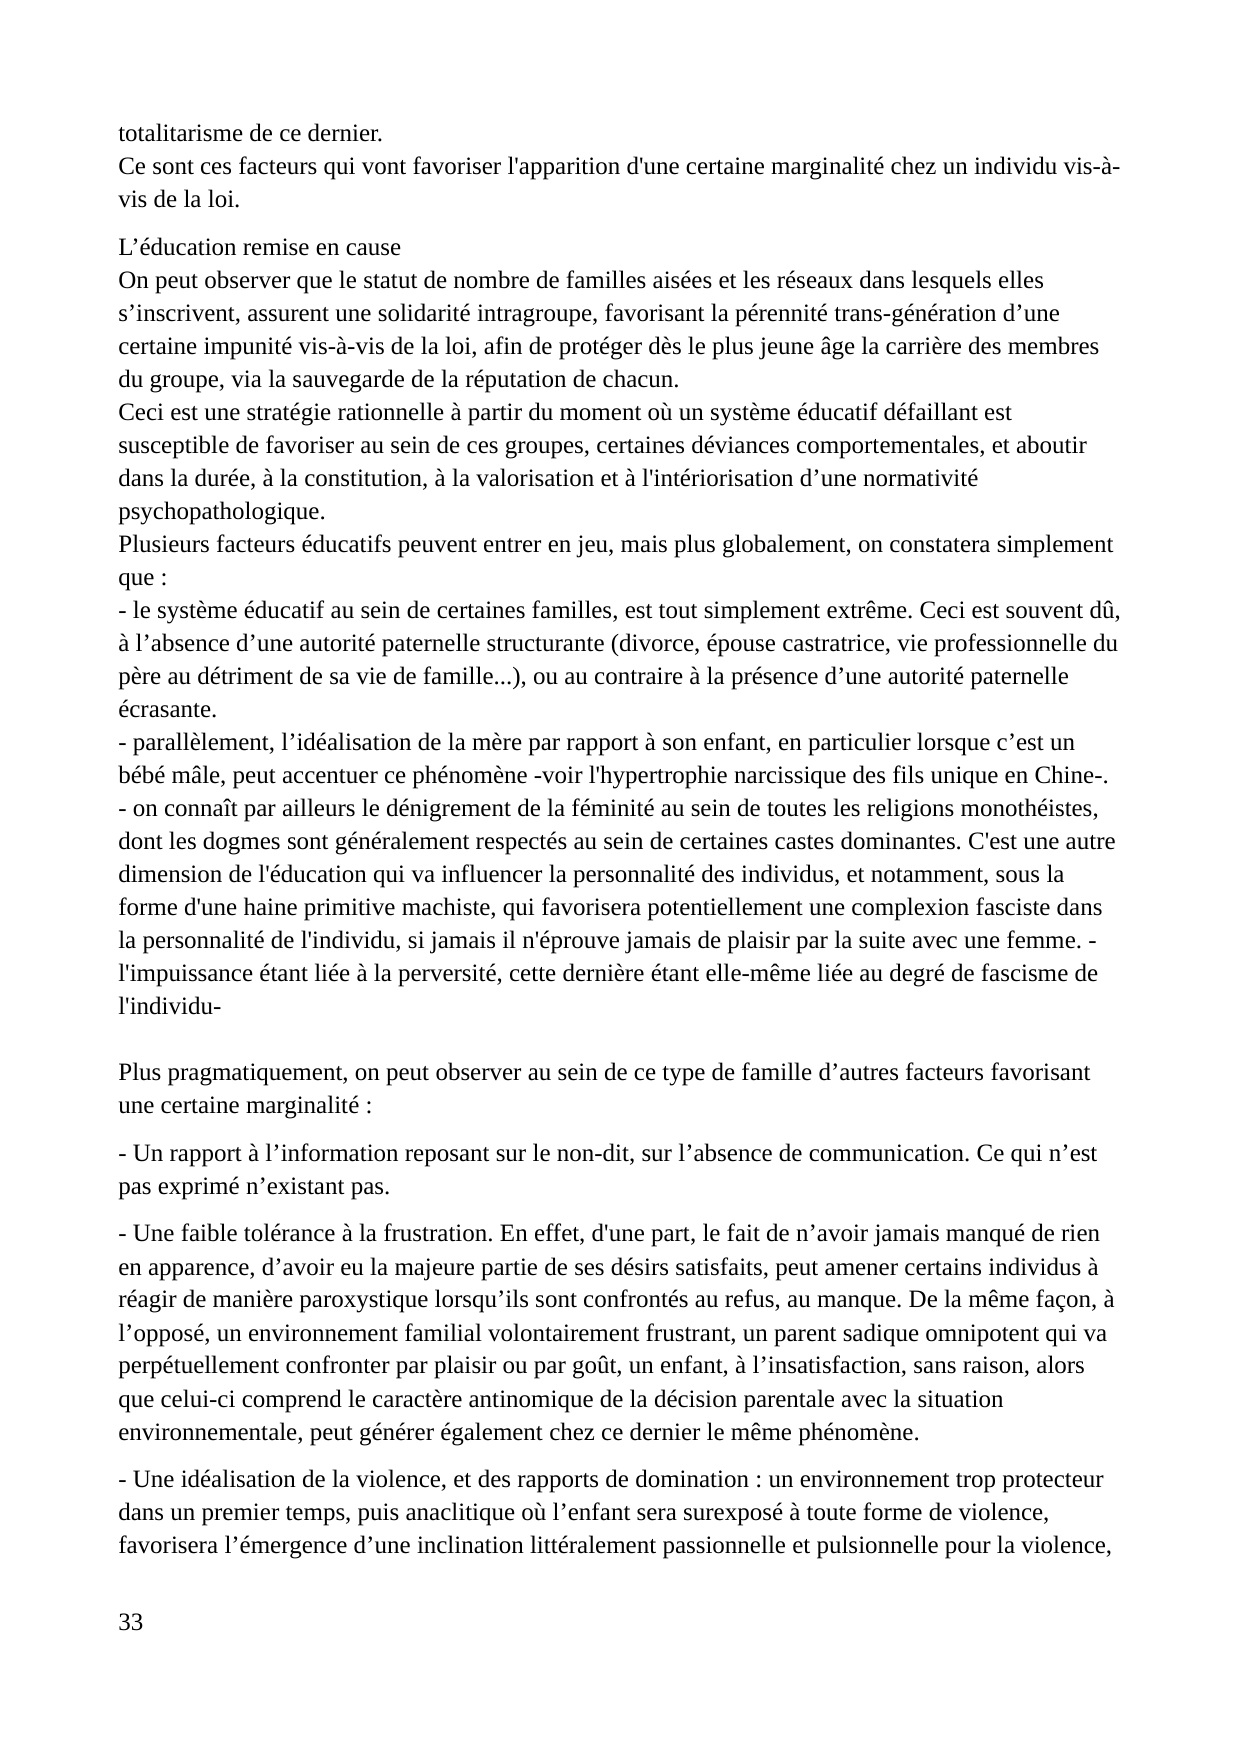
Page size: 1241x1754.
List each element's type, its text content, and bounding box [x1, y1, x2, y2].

text - Un rapport à l’information reposant sur le non-dit, sur l’absence de communication. Ce qui n’est pas exprimé n’existant pas. [118, 1138, 1122, 1200]
text L’éducation remise en cause On peut observer que le statut de nombre de familles aisées et les réseaux dans lesquels elles s’inscrivent, assurent une solidarité intragroupe, favorisant la pérennité trans-génération d’une certaine impunité vis-à-vis de la loi, afin de protéger dès le plus jeune âge la carrière des membres du groupe, via la sauvegarde de la réputation de chacun. Ceci est une stratégie rationnelle à partir du moment où un système éducatif défaillant est susceptible de favoriser au sein de ces groupes, certaines déviances comportementales, et aboutir dans la durée, à la constitution, à la valorisation et à l'intériorisation d’une normativité psychopathologique. Plusieurs facteurs éducatifs peuvent entrer en jeu, mais plus globalement, on constatera simplement que : - le système éducatif au sein de certaines familles, est tout simplement extrême. Ceci est souvent dû, à l’absence d’une autorité paternelle structurante (divorce, épouse castratrice, vie professionnelle du père au détriment de sa vie de famille...), ou au contraire à la présence d’une autorité paternelle écrasante. - parallèlement, l’idéalisation de la mère par rapport à son enfant, en particulier lorsque c’est un bébé mâle, peut accentuer ce phénomène -voir l'hypertrophie narcissique des fils unique en Chine-. - on connaît par ailleurs le dénigrement de la féminité au sein de toutes les religions monothéistes, dont les dogmes sont généralement respectés au sein de certaines castes dominantes. C'est une autre dimension de l'éducation qui va influencer la personnalité des individus, et notamment, sous la forme d'une haine primitive machiste, qui favorisera potentiellement une complexion fasciste dans la personnalité de l'individu, si jamais il n'éprouve jamais de plaisir par la suite avec une femme. -l'impuissance étant liée à la perversité, cette dernière étant elle-même liée au degré de fascisme de l'individu- Plus pragmatiquement, on peut observer au sein de ce type de famille d’autres facteurs favorisant une certaine marginalité : [118, 232, 1122, 1119]
text - Une faible tolérance à la frustration. En effet, d'une part, le fait de n’avoir jamais manqué de rien en apparence, d’avoir eu la majeure partie de ses désirs satisfaits, peut amener certains individus à réagir de manière paroxystique lorsqu’ils sont confrontés au refus, au manque. De la même façon, à l’opposé, un environnement familial volontairement frustrant, un parent sadique omnipotent qui va perpétuellement confronter par plaisir ou par goût, un enfant, à l’insatisfaction, sans raison, alors que celui-ci comprend le caractère antinomique de la décision parentale avec la situation environnementale, peut générer également chez ce dernier le même phénomène. [118, 1218, 1122, 1445]
text - Une idéalisation de la violence, et des rapports de domination : un environnement trop protecteur dans un premier temps, puis anaclitique où l’enfant sera surexposé à toute forme de violence, favorisera l’émergence d’une inclination littéralement passionnelle et pulsionnelle pour la violence, [118, 1464, 1122, 1559]
text totalitarisme de ce dernier. Ce sont ces facteurs qui vont favoriser l'apparition d'une certaine marginalité chez un individu vis-à-vis de la loi. [118, 118, 1122, 213]
